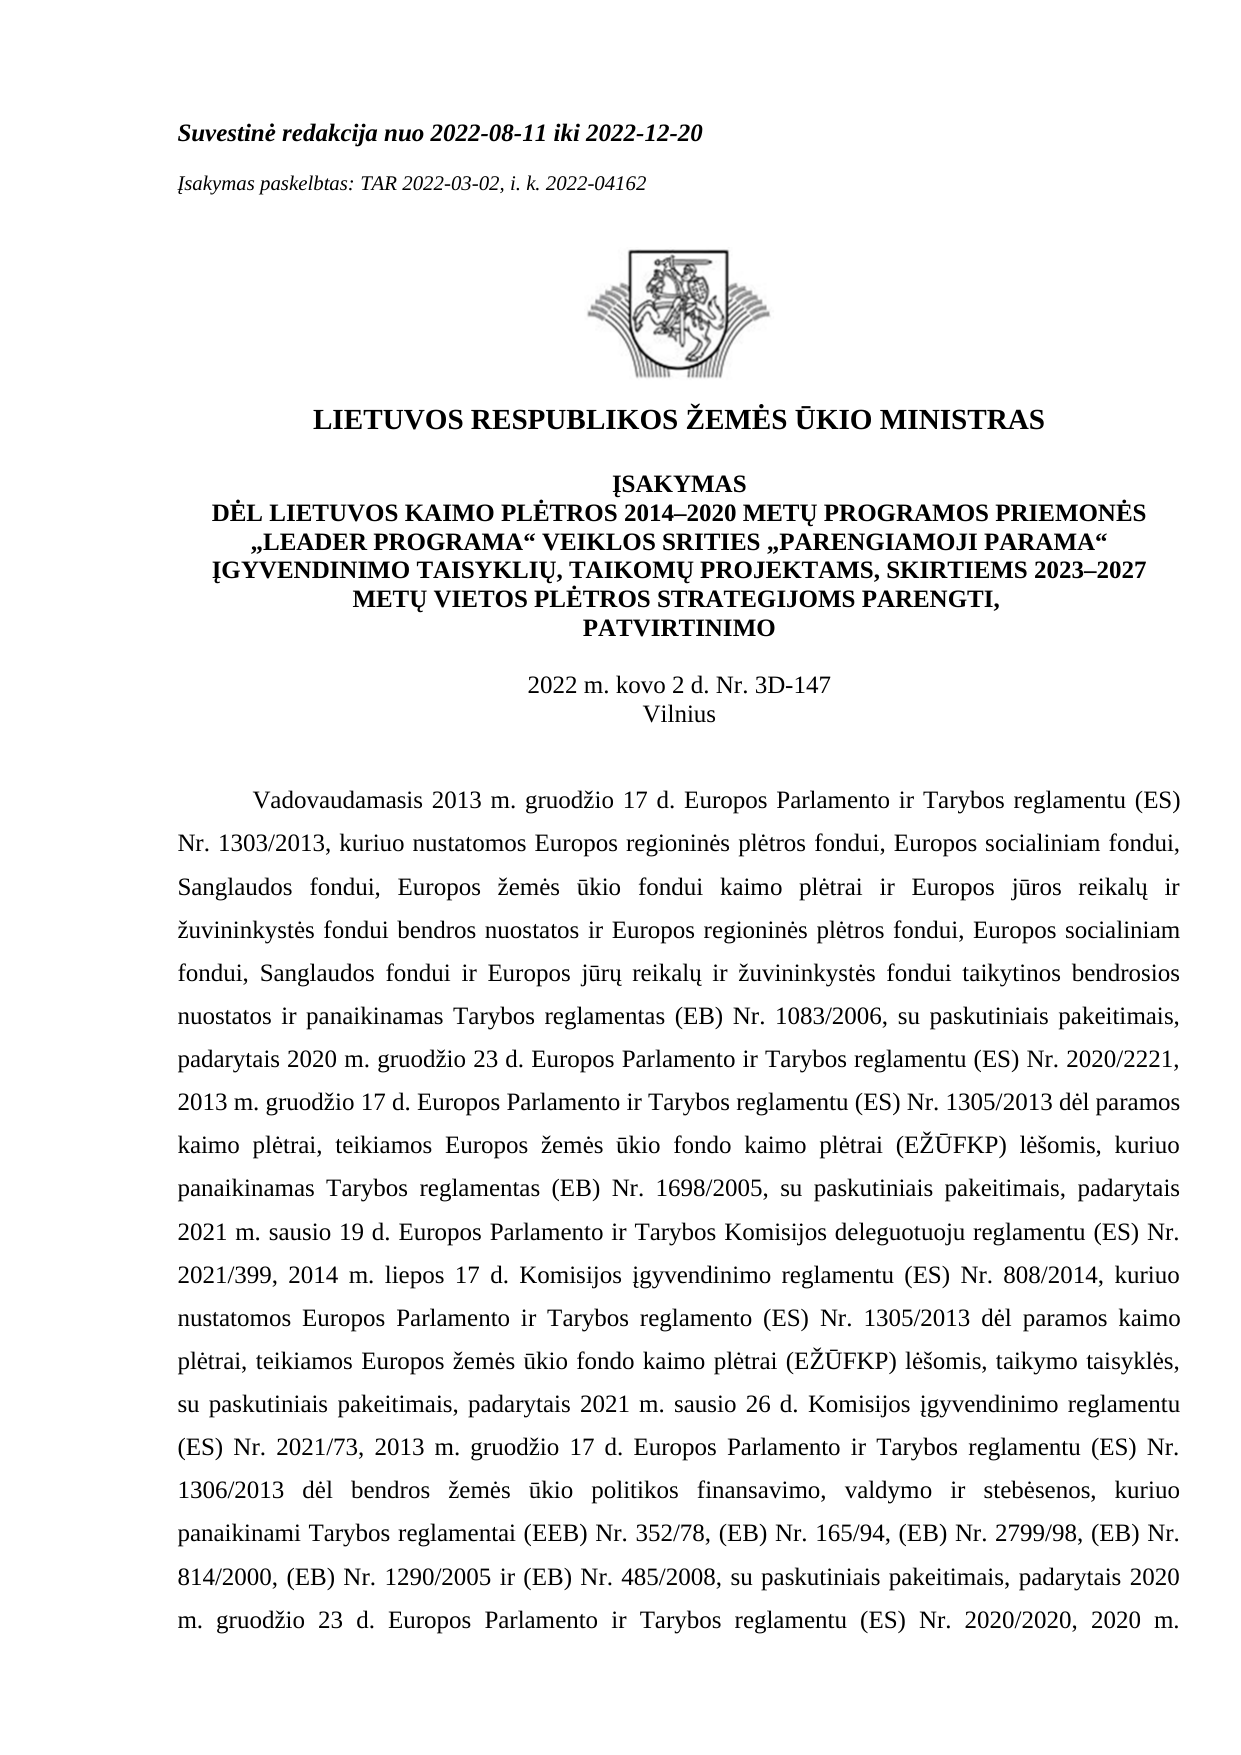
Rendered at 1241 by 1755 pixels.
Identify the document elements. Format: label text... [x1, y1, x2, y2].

text Vilnius [177, 699, 1181, 728]
text ĮSAKYMAS [177, 469, 1181, 498]
text DĖL LIETUVOS KAIMO PLĖTROS 2014–2020 METŲ PROGRAMOS PRIEMONĖS „LEADER PROGRAMA“ VEIKLOS SRITIES „PARENGIAMOJI PARAMA“ ĮGYVENDINIMO TAISYKLIŲ, TAIKOMŲ PROJEKTAMS, SKIRTIEMS 2023–2027 METŲ VIETOS PLĖTROS STRATEGIJOMS PARENGTI, [177, 498, 1181, 613]
text patvirtinimo [177, 613, 1181, 642]
text Vadovaudamasis 2013 m. gruodžio 17 d. Europos Parlamento ir Tarybos reglamentu (ES) Nr. 1303/2013, kuriuo nustatomos Europos regioninės plėtros fondui, Europos socialiniam fondui, Sanglaudos fondui, Europos žemės ūkio fondui kaimo plėtrai ir Europos jūros reikalų ir žuvininkystės fondui bendros nuostatos ir Europos regioninės plėtros fondui, Europos socialiniam fondui, Sanglaudos fondui ir Europos jūrų reikalų ir žuvininkystės fondui taikytinos bendrosios nuostatos ir panaikinamas Tarybos reglamentas (EB) Nr. 1083/2006, su paskutiniais pakeitimais, padarytais 2020 m. gruodžio 23 d. Europos Parlamento ir Tarybos reglamentu (ES) Nr. 2020/2221, 2013 m. gruodžio 17 d. Europos Parlamento ir Tarybos reglamentu (ES) Nr. 1305/2013 dėl paramos kaimo plėtrai, teikiamos Europos žemės ūkio fondo kaimo plėtrai (EŽŪFKP) lėšomis, kuriuo panaikinamas Tarybos reglamentas (EB) Nr. 1698/2005, su paskutiniais pakeitimais, padarytais 2021 m. sausio 19 d. Europos Parlamento ir Tarybos Komisijos deleguotuoju reglamentu (ES) Nr. 2021/399, 2014 m. liepos 17 d. Komisijos įgyvendinimo reglamentu (ES) Nr. 808/2014, kuriuo nustatomos Europos Parlamento ir Tarybos reglamento (ES) Nr. 1305/2013 dėl paramos kaimo plėtrai, teikiamos Europos žemės ūkio fondo kaimo plėtrai (EŽŪFKP) lėšomis, taikymo taisyklės, su paskutiniais pakeitimais, padarytais 2021 m. sausio 26 d. Komisijos įgyvendinimo reglamentu (ES) Nr. 2021/73, 2013 m. gruodžio 17 d. Europos Parlamento ir Tarybos reglamentu (ES) Nr. 1306/2013 dėl bendros žemės ūkio politikos finansavimo, valdymo ir stebėsenos, kuriuo panaikinami Tarybos reglamentai (EEB) Nr. 352/78, (EB) Nr. 165/94, (EB) Nr. 2799/98, (EB) Nr. 814/2000, (EB) Nr. 1290/2005 ir (EB) Nr. 485/2008, su paskutiniais pakeitimais, padarytais 2020 m. gruodžio 23 d. Europos Parlamento ir Tarybos reglamentu (ES) Nr. 2020/2020, 2020 m. [177, 785, 1181, 1633]
text LIETUVOS RESPUBLIKOS ŽEMĖS ŪKIO MINISTRAS [177, 402, 1181, 436]
text Įsakymas paskelbtas: TAR 2022-03-02, i. k. 2022-04162 [177, 171, 1181, 195]
text Suvestinė redakcija nuo 2022-08-11 iki 2022-12-20 [177, 118, 1181, 147]
text 2022 m. kovo 2 d. Nr. 3D-147 [177, 670, 1181, 699]
